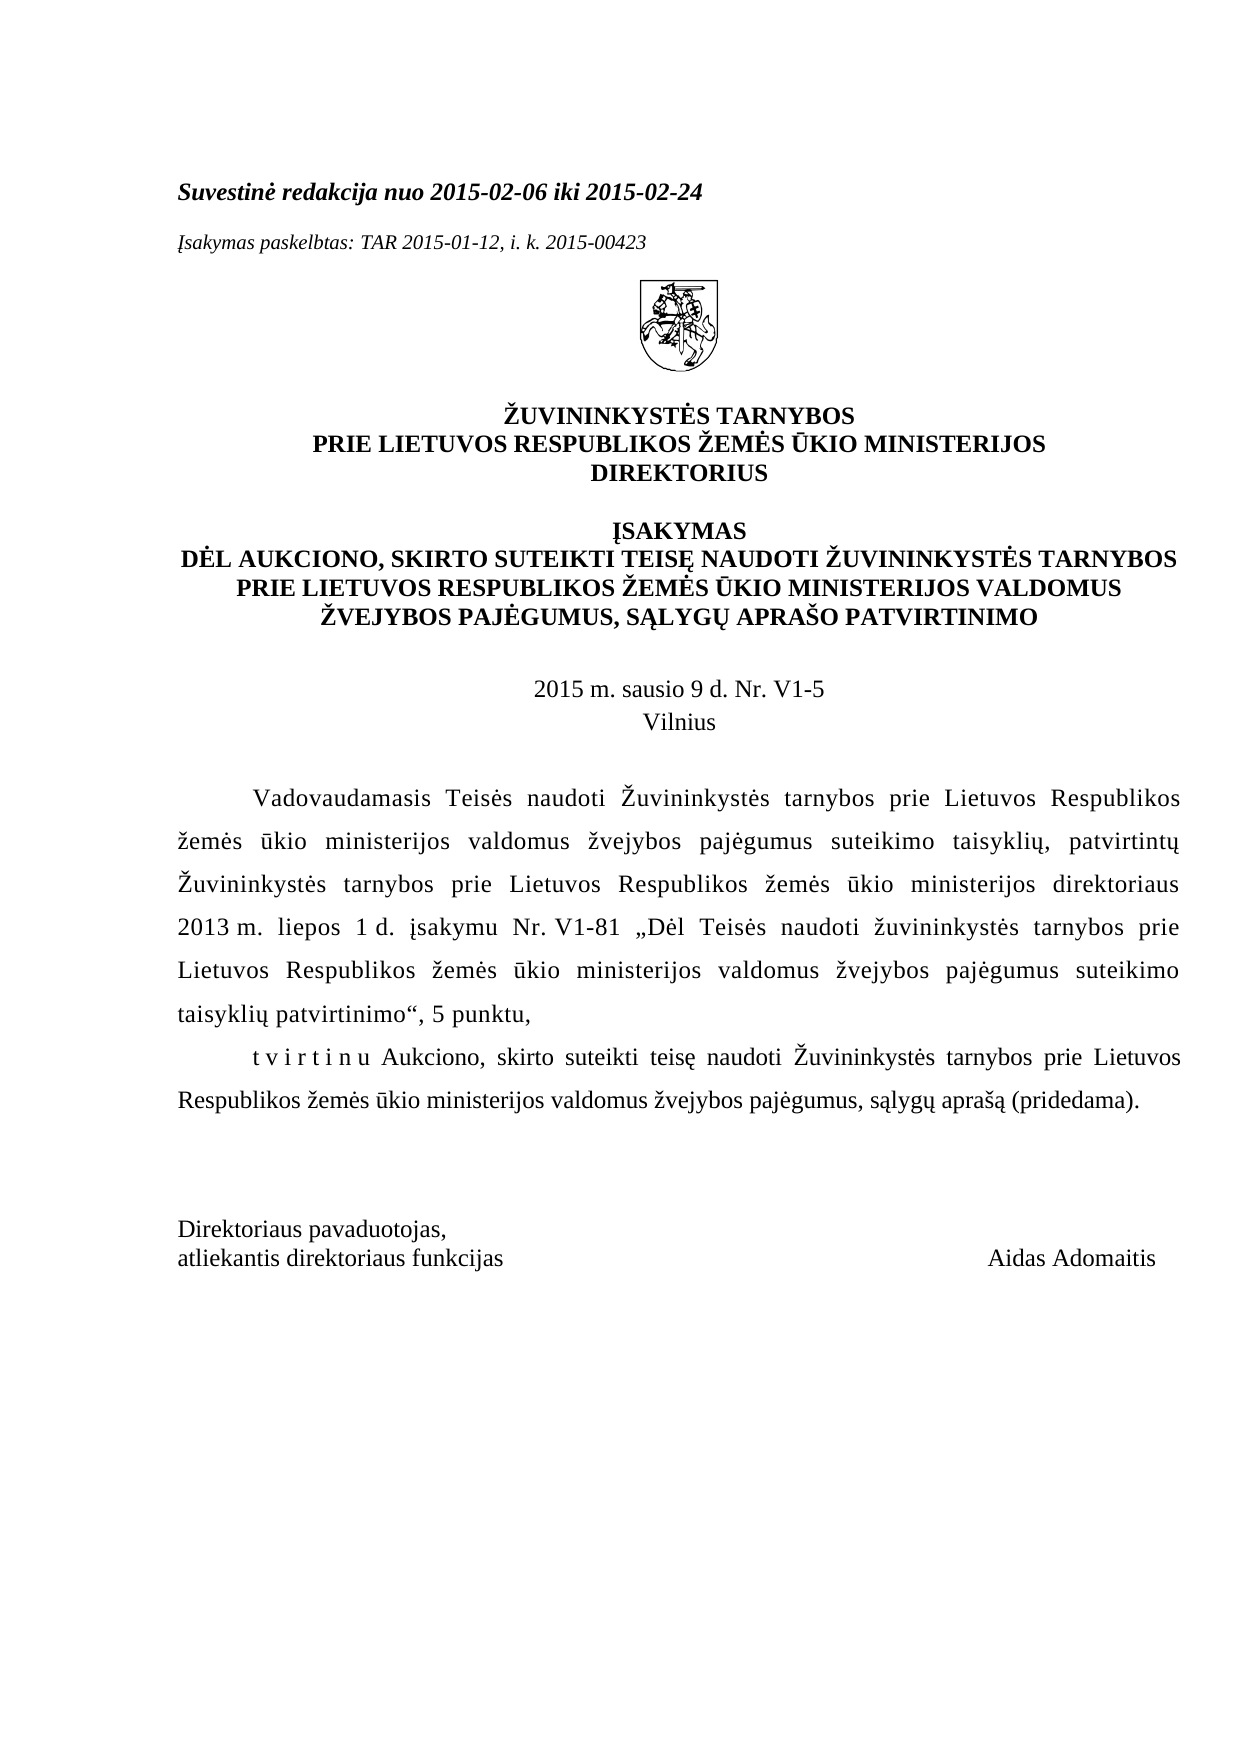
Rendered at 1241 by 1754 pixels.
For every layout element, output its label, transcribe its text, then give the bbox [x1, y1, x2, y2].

text atliekantis direktoriaus funkcijas Aidas Adomaitis [177, 1243, 1181, 1272]
text 2015 m. sausio 9 d. Nr. V1-5 [177, 674, 1181, 703]
text Vilnius [177, 707, 1181, 736]
text Įsakymas paskelbtas: TAR 2015-01-12, i. k. 2015-00423 [177, 230, 1181, 254]
text DIREKTORIUS [177, 458, 1181, 487]
text Direktoriaus pavaduotojas, [177, 1214, 1181, 1243]
text Vadovaudamasis Teisės naudoti Žuvininkystės tarnybos prie Lietuvos Respublikos žemės ūkio ministerijos valdomus žvejybos pajėgumus suteikimo taisyklių, patvirtintų Žuvininkystės tarnybos prie Lietuvos Respublikos žemės ūkio ministerijos direktoriaus 2013 m. liepos 1 d. įsakymu Nr. V1-81 „Dėl Teisės naudoti žuvininkystės tarnybos prie Lietuvos Respublikos žemės ūkio ministerijos valdomus žvejybos pajėgumus suteikimo taisyklių patvirtinimo“, 5 punktu, [177, 783, 1181, 1027]
text dėL AUKCIONO, SKIRTO SUTEIKTI TEISĘ NAUDOTI ŽUVININKYSTĖS TARNYBOS PRIE LIETUVOS RESPUBLIKOS ŽEMĖS ŪKIO MINISTERIJOS VALDOMUS ŽVEJYBOS PAJĖGUMUS, SĄLYGŲ APRAŠO PATVIRTINIMO [177, 544, 1181, 631]
text Suvestinė redakcija nuo 2015-02-06 iki 2015-02-24 [177, 177, 1181, 206]
text t v i r t i n u Aukciono, skirto suteikti teisę naudoti Žuvininkystės tarnybos prie Lietuvos Respublikos žemės ūkio ministerijos valdomus žvejybos pajėgumus, sąlygų aprašą (pridedama). [177, 1042, 1181, 1114]
text ŽUVININKYSTĖS TARNYBOS [177, 401, 1181, 429]
text ĮSAKYMAS [177, 516, 1181, 544]
text PRIE LIETUVOS RESPUBLIKOS ŽEMĖS ŪKIO MINISTERIJOS [177, 429, 1181, 458]
